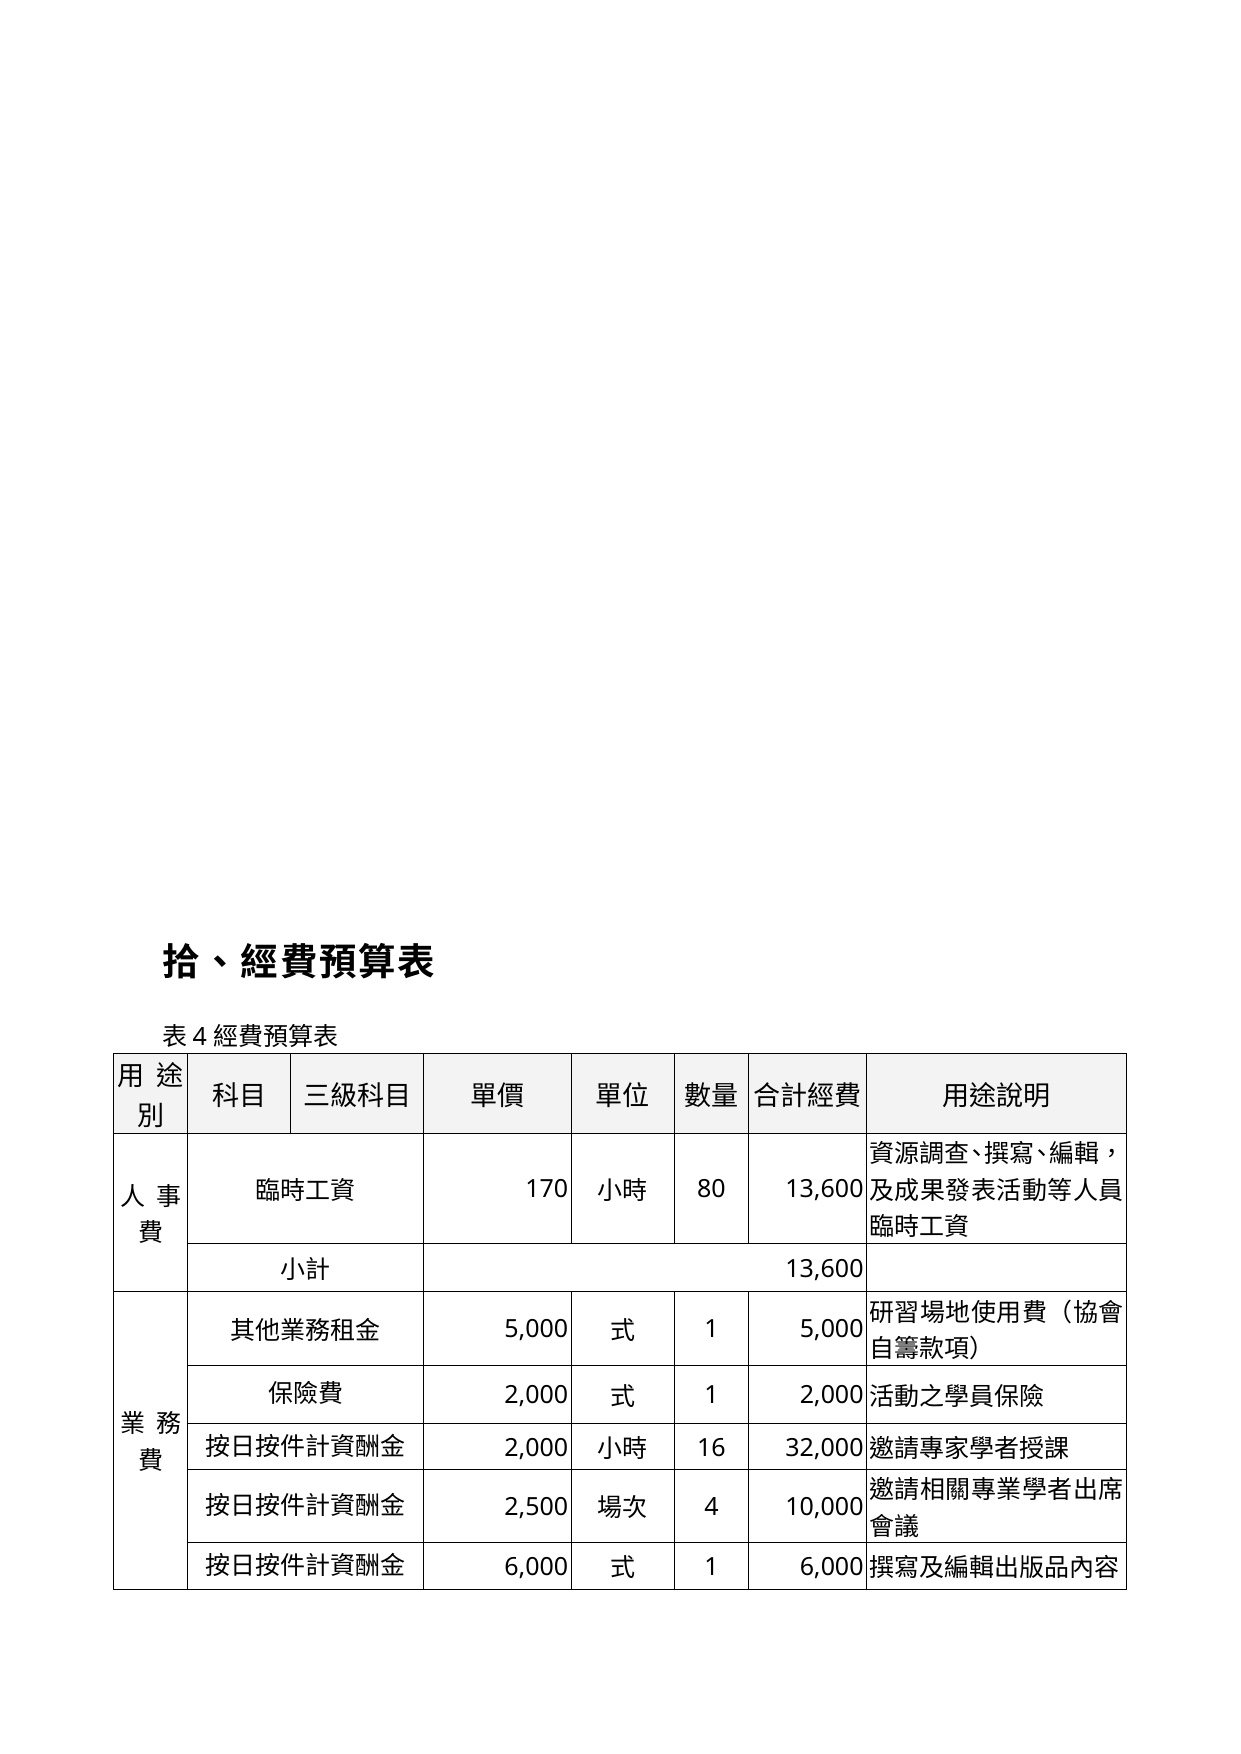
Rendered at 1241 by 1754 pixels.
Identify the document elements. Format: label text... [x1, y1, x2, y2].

table_cell 場次 [572, 1470, 674, 1542]
table_header 用途說明 [867, 1054, 1126, 1133]
table_cell 人 事 費 [114, 1134, 187, 1291]
table_cell 按日按件計資酬金 [188, 1470, 423, 1542]
table_cell 6,000 [424, 1543, 571, 1588]
table_cell 活動之學員保險 [867, 1366, 1126, 1423]
table_cell 撰寫及編輯出版品內容 [867, 1543, 1126, 1588]
text 拾、經費預算表 [162, 922, 1078, 997]
table_cell [867, 1244, 1126, 1291]
table_cell 小計 [188, 1244, 423, 1291]
table_cell 小時 [572, 1134, 674, 1243]
table_header 單位 [572, 1054, 674, 1133]
table_cell 1 [675, 1366, 748, 1423]
table_cell 2,000 [749, 1366, 866, 1423]
table_cell 1 [675, 1292, 748, 1364]
table_cell 2,000 [424, 1424, 571, 1469]
table_header 用 途 別 [114, 1054, 187, 1133]
table_cell 保險費 [188, 1366, 423, 1423]
table_cell 5,000 [424, 1292, 571, 1364]
table_cell 邀請相關專業學者出席會議 [867, 1470, 1126, 1542]
table_cell 式 [572, 1292, 674, 1364]
table_header 單價 [424, 1054, 571, 1133]
table_cell 邀請專家學者授課 [867, 1424, 1126, 1469]
table_cell 6,000 [749, 1543, 866, 1588]
table_header 數量 [675, 1054, 748, 1133]
table_cell 80 [675, 1134, 748, 1243]
table_cell 臨時工資 [188, 1134, 423, 1243]
table_cell 式 [572, 1543, 674, 1588]
table_cell 業 務 費 [114, 1292, 187, 1588]
table_cell 4 [675, 1470, 748, 1542]
table_cell 按日按件計資酬金 [188, 1424, 423, 1469]
text 表4 經費預算表 [162, 1016, 1078, 1053]
table_cell 按日按件計資酬金 [188, 1543, 423, 1588]
table_cell 2,500 [424, 1470, 571, 1542]
table_header 合計經費 [749, 1054, 866, 1133]
table_cell 170 [424, 1134, 571, 1243]
table_cell 資源調查、撰寫、編輯，及成果發表活動等人員臨時工資 [867, 1134, 1126, 1243]
table_header 科目 [188, 1054, 290, 1133]
table_cell 13,600 [749, 1134, 866, 1243]
table_cell 16 [675, 1424, 748, 1469]
table_cell 其他業務租金 [188, 1292, 423, 1364]
table_cell 32,000 [749, 1424, 866, 1469]
table_cell 13,600 [424, 1244, 866, 1291]
table_cell 研習場地使用費（協會自籌款項） [867, 1292, 1126, 1364]
table_cell 10,000 [749, 1470, 866, 1542]
table_cell 小時 [572, 1424, 674, 1469]
table_cell 式 [572, 1366, 674, 1423]
table_cell 1 [675, 1543, 748, 1588]
table_cell 5,000 [749, 1292, 866, 1364]
table_header 三級科目 [291, 1054, 423, 1133]
table_cell 2,000 [424, 1366, 571, 1423]
